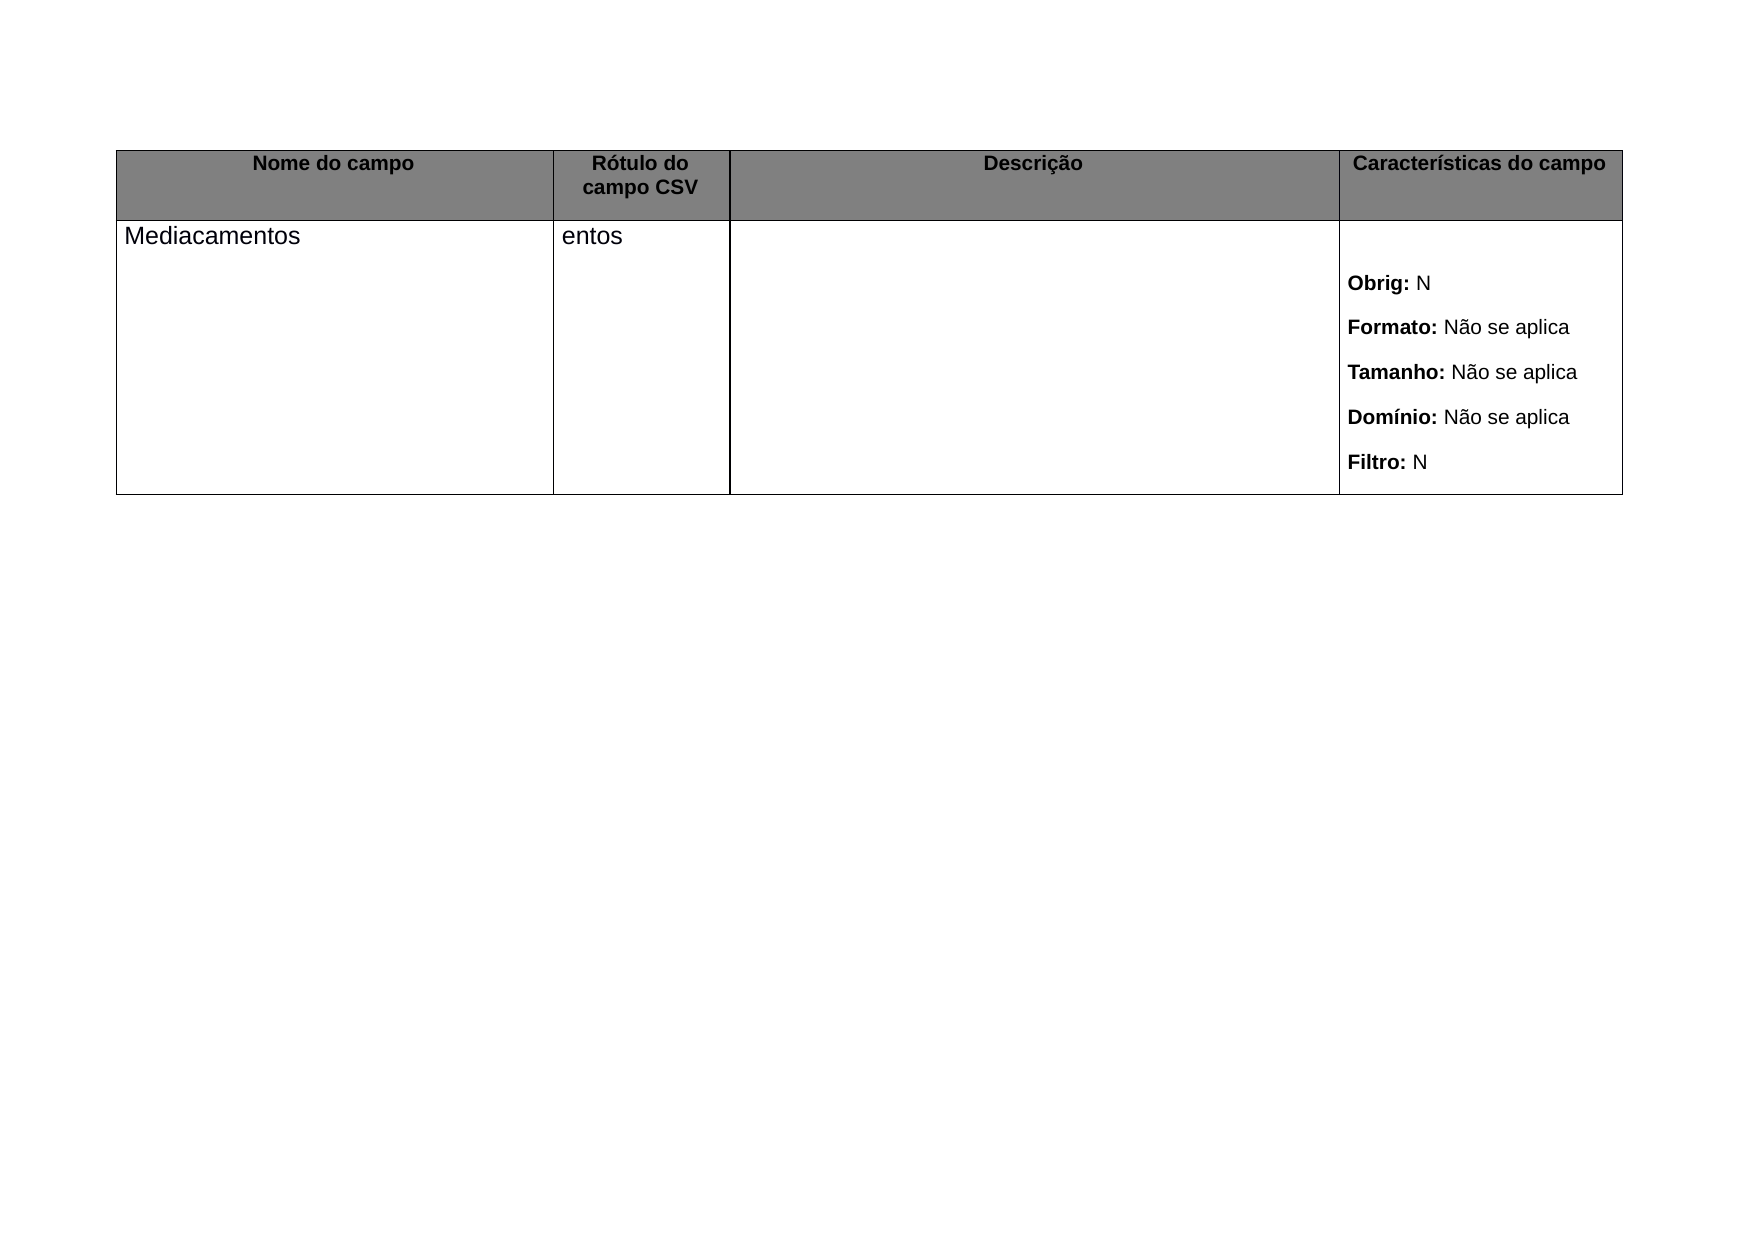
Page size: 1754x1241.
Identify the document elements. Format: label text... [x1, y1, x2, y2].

table_header Nome do campo [117, 151, 553, 220]
table_cell [731, 221, 1339, 494]
table_header Rótulo do campo CSV [554, 151, 729, 220]
table_cell Obrig: N Formato: Não se aplica Tamanho: Não se aplica Domínio: Não se aplica Filtro: N [1340, 221, 1622, 494]
table_header Descrição [731, 151, 1339, 220]
table_header Características do campo [1340, 151, 1622, 220]
table_cell entos [554, 221, 729, 494]
table_cell Mediacamentos [117, 221, 553, 494]
